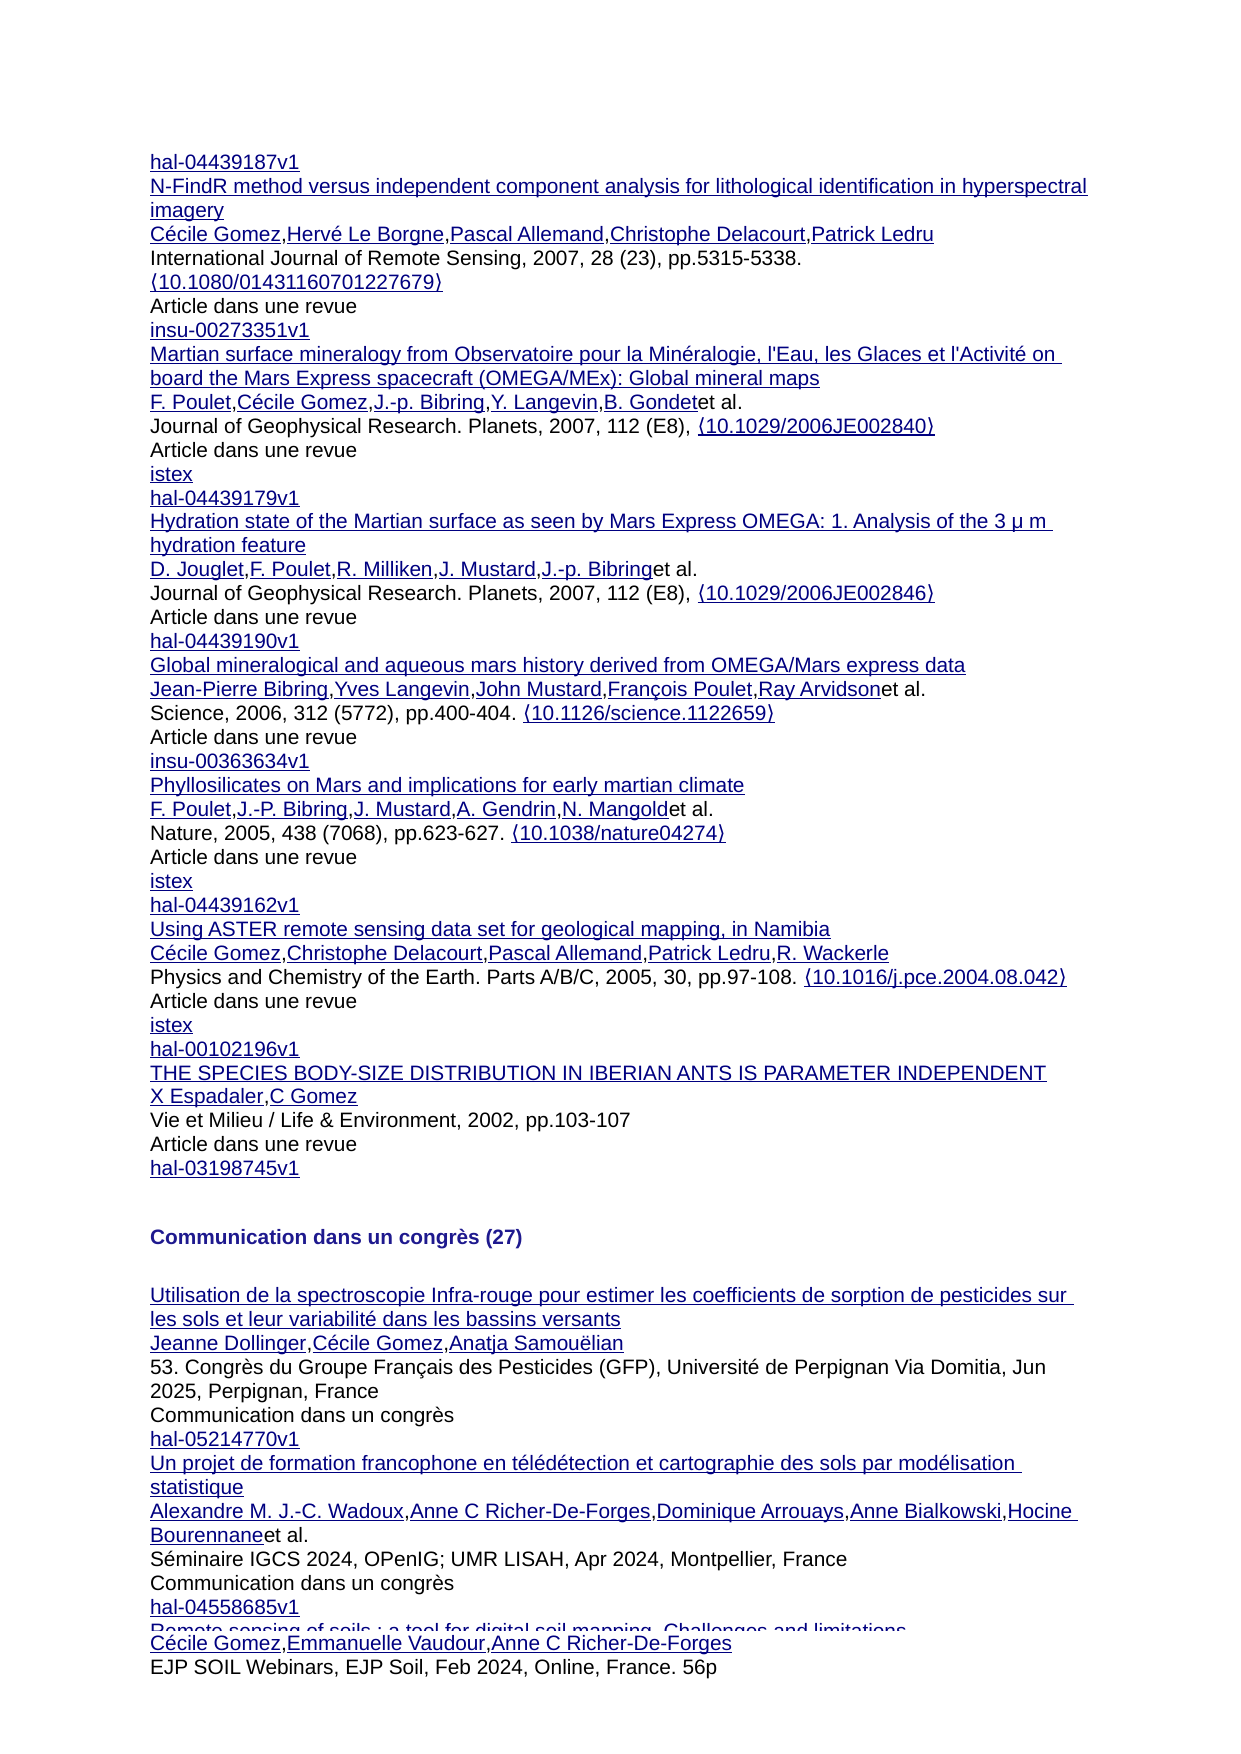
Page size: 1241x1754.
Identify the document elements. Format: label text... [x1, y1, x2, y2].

table_cell Un projet de formation francophone en télédétection et cartographie des sols par modélisation statistique Alexandre M. J.-C. Wadoux,Anne C Richer-De-Forges,Dominique Arrouays,Anne Bialkowski,Hocine Bourennaneet al. Séminaire IGCS 2024, OPenIG; UMR LISAH, Apr 2024, Montpellier, France Communication dans un congrès hal-04558685v1 [150, 1451, 1090, 1619]
table_cell Phyllosilicates on Mars and implications for early martian climate F. Poulet,J.-P. Bibring,J. Mustard,A. Gendrin,N. Mangoldet al. Nature, 2005, 438 (7068), pp.623-627. ⟨10.1038/nature04274⟩ Article dans une revue istex hal-04439162v1 [150, 773, 1090, 917]
table_cell Remote sensing of soils : a tool for digital soil mapping. Challenges and limitations. Cécile Gomez,Emmanuelle Vaudour,Anne C Richer-De-Forges EJP SOIL Webinars, EJP Soil, Feb 2024, Online, France. 56p [150, 1619, 1090, 1679]
subtitle Communication dans un congrès (27) [150, 1225, 1090, 1249]
table_header Utilisation de la spectroscopie Infra-rouge pour estimer les coefficients de sorption de pesticides sur les sols et leur variabilité dans les bassins versants Jeanne Dollinger,Cécile Gomez,Anatja Samouëlian 53. Congrès du Groupe Français des Pesticides (GFP), Université de Perpignan Via Domitia, Jun 2025, Perpignan, France Communication dans un congrès hal-05214770v1 [150, 1283, 1090, 1451]
table_cell Hydration state of the Martian surface as seen by Mars Express OMEGA: 1. Analysis of the 3 μ m hydration feature D. Jouglet,F. Poulet,R. Milliken,J. Mustard,J.‐p. Bibringet al. Journal of Geophysical Research. Planets, 2007, 112 (E8), ⟨10.1029/2006JE002846⟩ Article dans une revue hal-04439190v1 [150, 509, 1090, 653]
table_cell Using ASTER remote sensing data set for geological mapping, in Namibia Cécile Gomez,Christophe Delacourt,Pascal Allemand,Patrick Ledru,R. Wackerle Physics and Chemistry of the Earth. Parts A/B/C, 2005, 30, pp.97-108. ⟨10.1016/j.pce.2004.08.042⟩ Article dans une revue istex hal-00102196v1 [150, 917, 1090, 1060]
table_cell Martian surface mineralogy from Observatoire pour la Minéralogie, l'Eau, les Glaces et l'Activité on board the Mars Express spacecraft (OMEGA/MEx): Global mineral maps F. Poulet,Cécile Gomez,J.‐p. Bibring,Y. Langevin,B. Gondetet al. Journal of Geophysical Research. Planets, 2007, 112 (E8), ⟨10.1029/2006JE002840⟩ Article dans une revue istex hal-04439179v1 [150, 342, 1090, 509]
table_cell hal-04439187v1 [150, 150, 1090, 174]
table_cell THE SPECIES BODY-SIZE DISTRIBUTION IN IBERIAN ANTS IS PARAMETER INDEPENDENT X Espadaler,C Gomez Vie et Milieu / Life & Environment, 2002, pp.103-107 Article dans une revue hal-03198745v1 [150, 1060, 1090, 1180]
table_cell N-FindR method versus independent component analysis for lithological identification in hyperspectral imagery Cécile Gomez,Hervé Le Borgne,Pascal Allemand,Christophe Delacourt,Patrick Ledru International Journal of Remote Sensing, 2007, 28 (23), pp.5315-5338. ⟨10.1080/01431160701227679⟩ Article dans une revue insu-00273351v1 [150, 174, 1090, 342]
table_cell Global mineralogical and aqueous mars history derived from OMEGA/Mars express data Jean-Pierre Bibring,Yves Langevin,John Mustard,François Poulet,Ray Arvidsonet al. Science, 2006, 312 (5772), pp.400-404. ⟨10.1126/science.1122659⟩ Article dans une revue insu-00363634v1 [150, 653, 1090, 773]
